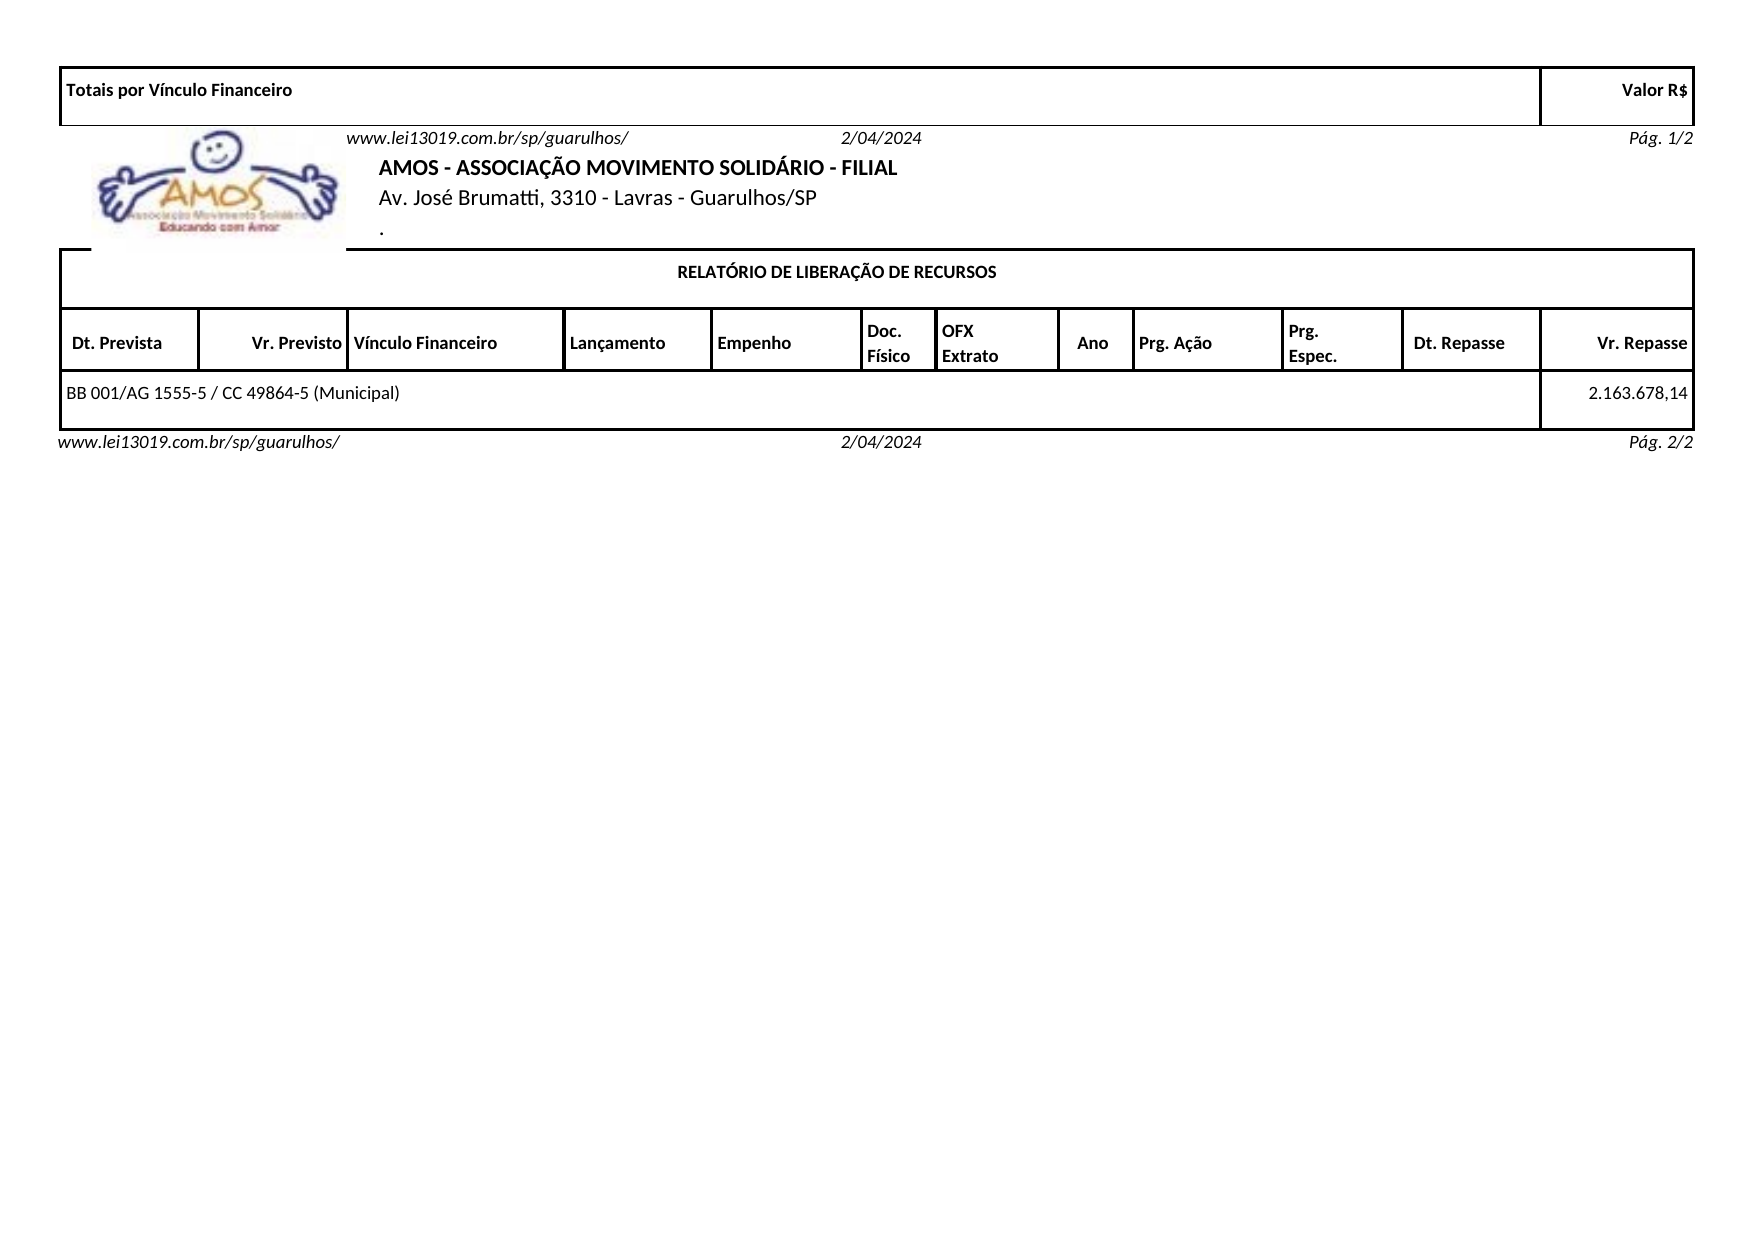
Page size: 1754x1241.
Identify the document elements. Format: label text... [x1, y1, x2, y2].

text www.lei13019.com.br/sp/guarulhos/ 2/04/2024 Pág. 1/2 [57, 126, 1696, 149]
table_cell Dt. Repasse [1404, 310, 1539, 368]
table_cell Prg. Espec. [1284, 310, 1401, 368]
table_cell BB 001/AG 1555-5 / CC 49864-5 (Municipal) [62, 372, 564, 427]
table_cell Doc. Físico [863, 310, 934, 368]
table_cell [564, 372, 1133, 427]
table_header [1133, 251, 1283, 307]
table_cell Lançamento [566, 310, 710, 368]
table_cell [1133, 372, 1283, 427]
table_cell OFX Extrato [938, 310, 1057, 368]
text . [347, 213, 1695, 241]
table_cell Vr. Previsto [200, 310, 346, 368]
table_header [1403, 251, 1541, 307]
table_cell Empenho [713, 310, 860, 368]
table_cell Prg. Ação [1135, 310, 1281, 368]
table_cell [1133, 69, 1283, 124]
text Av. José Brumatti, 3310 - Lavras - Guarulhos/SP [347, 183, 1695, 211]
table_cell Dt. Prevista [62, 310, 197, 368]
table_header RELATÓRIO DE LIBERAÇÃO DE RECURSOS [564, 251, 1133, 307]
table_header [1541, 251, 1692, 307]
table_cell Vr. Repasse [1542, 310, 1692, 368]
table_cell 2.163.678,14 [1542, 372, 1692, 427]
text www.lei13019.com.br/sp/guarulhos/ 2/04/2024 Pág. 2/2 [57, 431, 1696, 453]
table_cell Valor R$ [1542, 69, 1692, 124]
table_cell Ano [1060, 310, 1132, 368]
table_cell [564, 69, 1133, 124]
table_header [1283, 251, 1403, 307]
table_cell [1283, 372, 1403, 427]
table_cell [1403, 69, 1539, 124]
table_header [62, 251, 564, 307]
table_cell [1403, 372, 1539, 427]
text AMOS - ASSOCIAÇÃO MOVIMENTO SOLIDÁRIO - FILIAL [347, 153, 1695, 181]
table_cell [1283, 69, 1403, 124]
table_cell Totais por Vínculo Financeiro [62, 69, 564, 124]
table_cell Vínculo Financeiro [349, 310, 562, 368]
